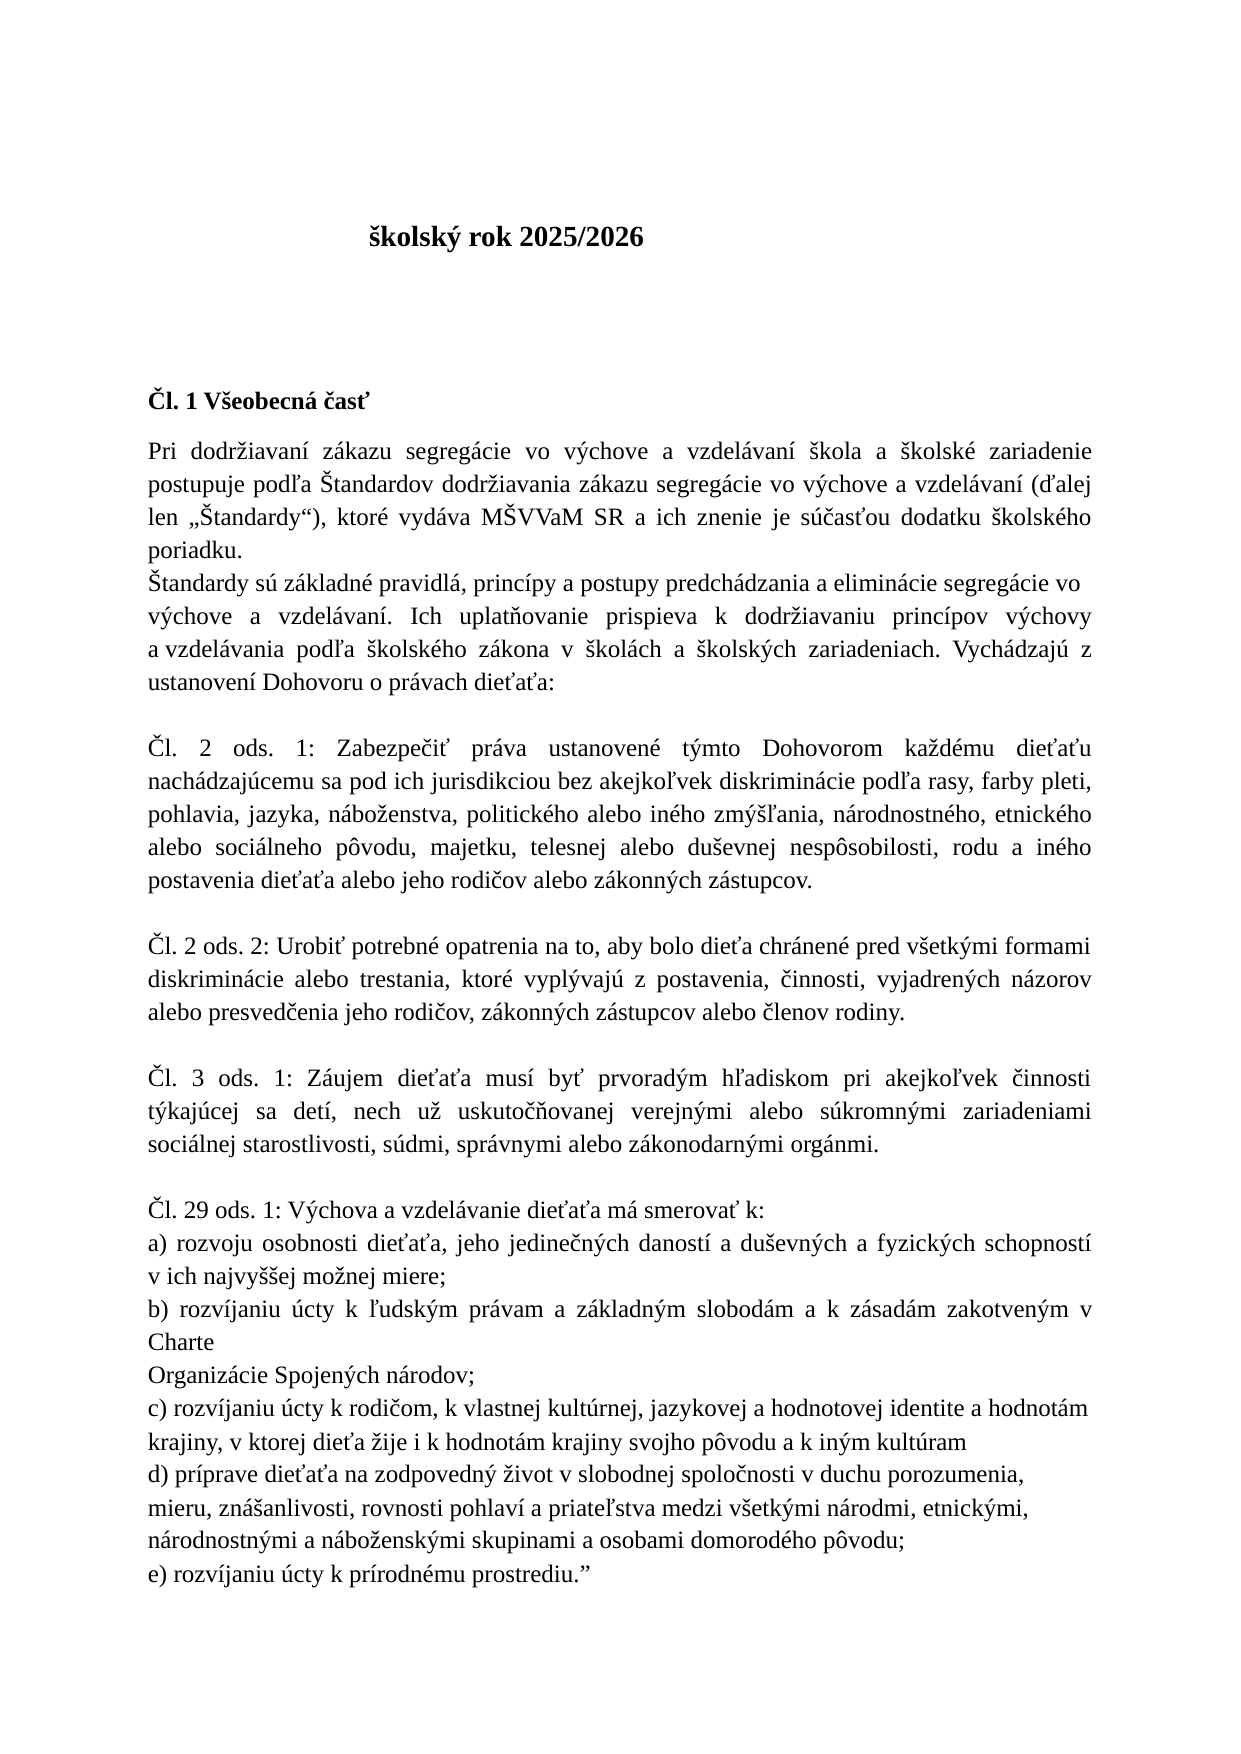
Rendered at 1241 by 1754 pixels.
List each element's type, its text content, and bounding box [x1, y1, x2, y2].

text Čl. 3 ods. 1: Záujem dieťaťa musí byť prvoradým hľadiskom pri akejkoľvek činnosti týkajúcej sa detí, nech už uskutočňovanej verejnými alebo súkromnými zariadeniami sociálnej starostlivosti, súdmi, správnymi alebo zákonodarnými orgánmi. [148, 1063, 1093, 1158]
text výchove a vzdelávaní. Ich uplatňovanie prispieva k dodržiavaniu princípov výchovy a vzdelávania podľa školského zákona v školách a školských zariadeniach. Vychádzajú z ustanovení Dohovoru o právach dieťaťa: [148, 601, 1093, 696]
text b) rozvíjaniu úcty k ľudským právam a základným slobodám a k zásadám zakotveným v Charte [148, 1294, 1093, 1356]
text Čl. 2 ods. 2: Urobiť potrebné opatrenia na to, aby bolo dieťa chránené pred všetkými formami diskriminácie alebo trestania, ktoré vyplývajú z postavenia, činnosti, vyjadrených názorov alebo presvedčenia jeho rodičov, zákonných zástupcov alebo členov rodiny. [148, 931, 1093, 1026]
text d) príprave dieťaťa na zodpovedný život v slobodnej spoločnosti v duchu porozumenia, mieru, znášanlivosti, rovnosti pohlaví a priateľstva medzi všetkými národmi, etnickými, národnostnými a náboženskými skupinami a osobami domorodého pôvodu; [148, 1459, 1093, 1554]
text a) rozvoju osobnosti dieťaťa, jeho jedinečných daností a duševných a fyzických schopností v ich najvyššej možnej miere; [148, 1228, 1093, 1290]
text e) rozvíjaniu úcty k prírodnému prostrediu.” [148, 1559, 1093, 1587]
text Štandardy sú základné pravidlá, princípy a postupy predchádzania a eliminácie segregácie vo [148, 568, 1093, 597]
text Organizácie Spojených národov; [148, 1361, 1093, 1389]
text c) rozvíjaniu úcty k rodičom, k vlastnej kultúrnej, jazykovej a hodnotovej identite a hodnotám krajiny, v ktorej dieťa žije i k hodnotám krajiny svojho pôvodu a k iným kultúram [148, 1393, 1093, 1455]
text Pri dodržiavaní zákazu segregácie vo výchove a vzdelávaní škola a školské zariadenie postupuje podľa Štandardov dodržiavania zákazu segregácie vo výchove a vzdelávaní (ďalej len „Štandardy“), ktoré vydáva MŠVVaM SR a ich znenie je súčasťou dodatku školského poriadku. [148, 436, 1093, 564]
text Čl. 2 ods. 1: Zabezpečiť práva ustanovené týmto Dohovorom každému dieťaťu nachádzajúcemu sa pod ich jurisdikciou bez akejkoľvek diskriminácie podľa rasy, farby pleti, pohlavia, jazyka, náboženstva, politického alebo iného zmýšľania, národnostného, etnického alebo sociálneho pôvodu, majetku, telesnej alebo duševnej nespôsobilosti, rodu a iného postavenia dieťaťa alebo jeho rodičov alebo zákonných zástupcov. [148, 733, 1093, 894]
text školský rok 2025/2026 [295, 219, 1093, 253]
text Čl. 29 ods. 1: Výchova a vzdelávanie dieťaťa má smerovať k: [148, 1195, 1093, 1224]
text Čl. 1 Všeobecná časť [148, 386, 1093, 415]
